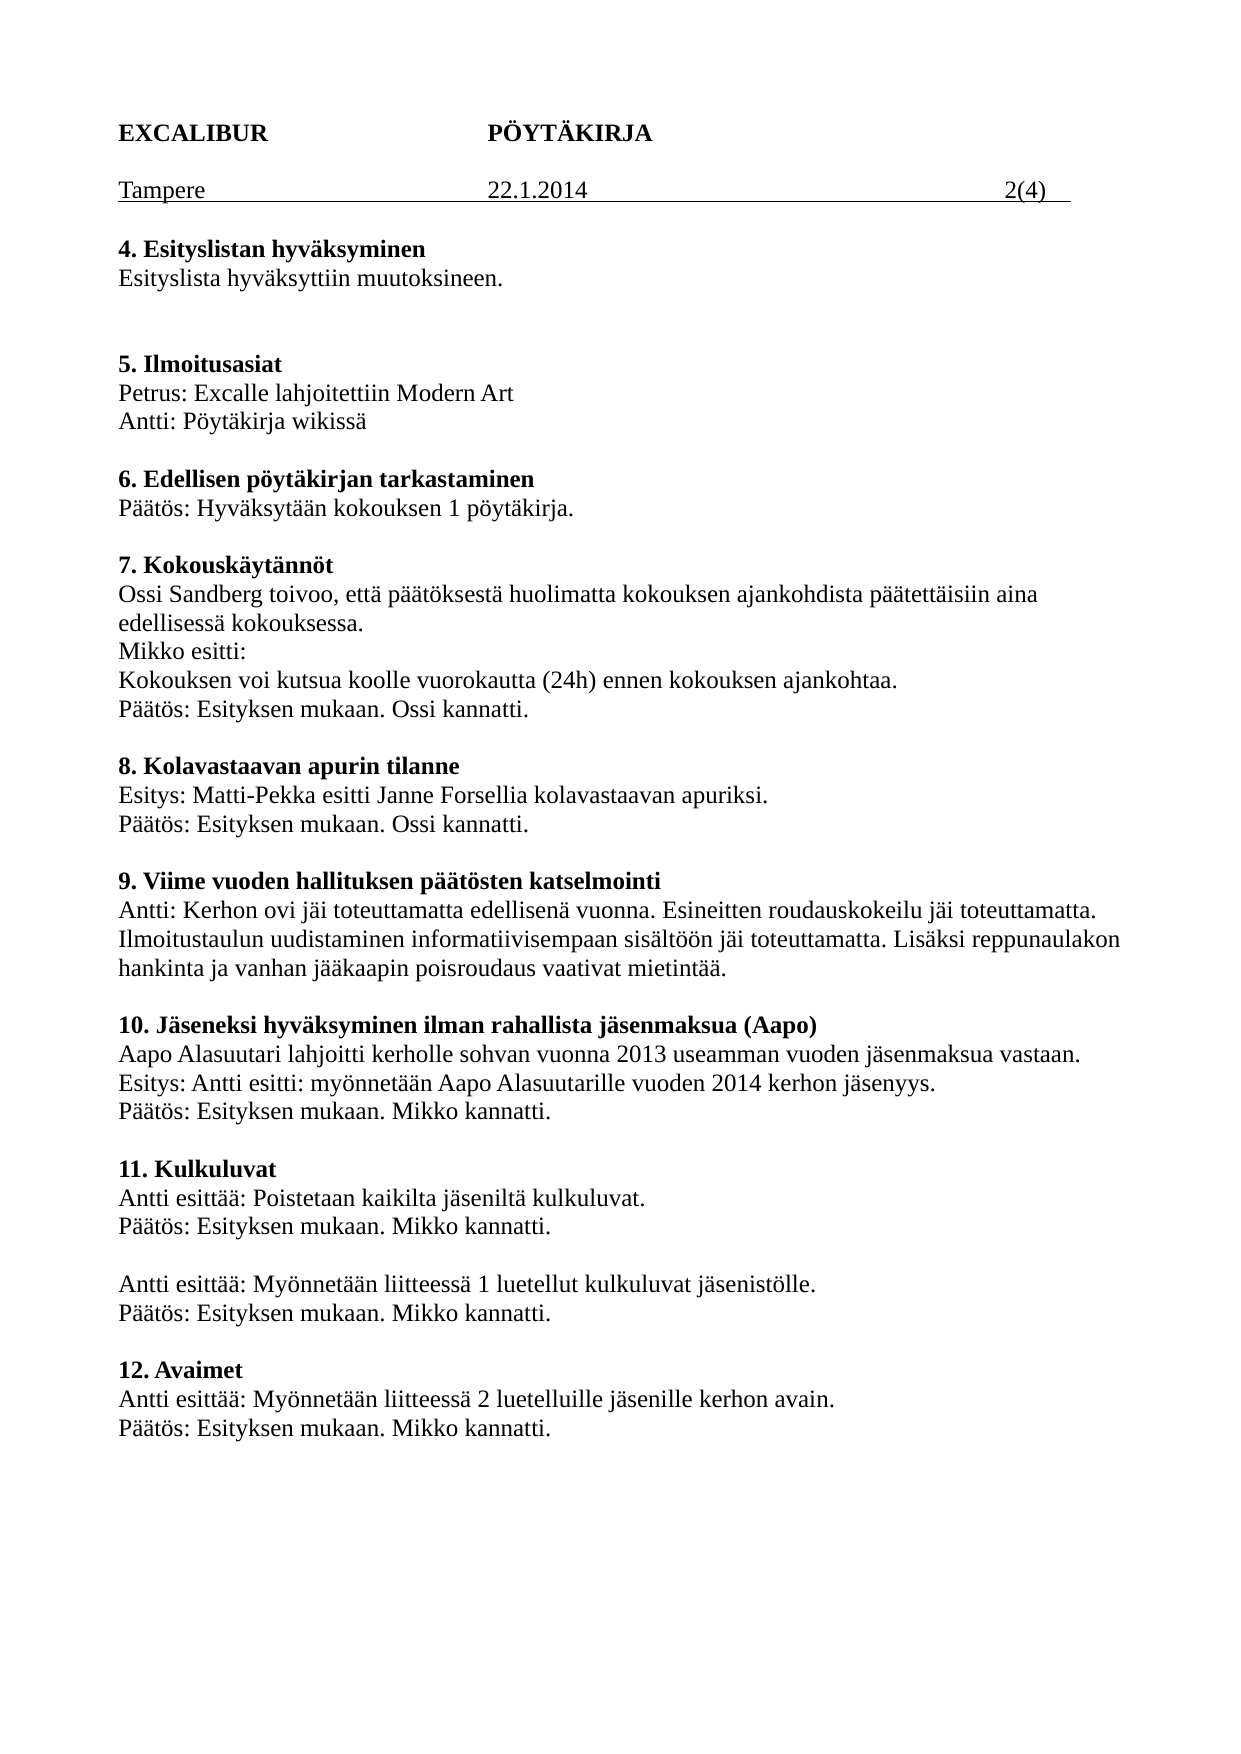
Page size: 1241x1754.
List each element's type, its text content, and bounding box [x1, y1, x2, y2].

text Kokouksen voi kutsua koolle vuorokautta (24h) ennen kokouksen ajankohtaa. [118, 665, 1122, 694]
text Antti: Pöytäkirja wikissä [118, 406, 1122, 435]
text Päätös: Esityksen mukaan. Ossi kannatti. [118, 694, 1122, 723]
text 8. Kolavastaavan apurin tilanne [118, 751, 1122, 780]
text Antti esittää: Myönnetään liitteessä 2 luetelluille jäsenille kerhon avain. [118, 1384, 1122, 1413]
text Päätös: Esityksen mukaan. Mikko kannatti. [118, 1096, 1122, 1125]
text 4. Esityslistan hyväksyminen Esityslista hyväksyttiin muutoksineen. [118, 234, 1122, 291]
text Esitys: Matti-Pekka esitti Janne Forsellia kolavastaavan apuriksi. [118, 780, 1122, 809]
text 11. Kulkuluvat Antti esittää: Poistetaan kaikilta jäseniltä kulkuluvat. [118, 1154, 1122, 1211]
text Antti esittää: Myönnetään liitteessä 1 luetellut kulkuluvat jäsenistölle. [118, 1269, 1122, 1298]
text Päätös: Esityksen mukaan. Mikko kannatti. [118, 1298, 1122, 1326]
text Päätös: Esityksen mukaan. Mikko kannatti. [118, 1211, 1122, 1240]
text Esitys: Antti esitti: myönnetään Aapo Alasuutarille vuoden 2014 kerhon jäsenyys. [118, 1068, 1122, 1096]
text 10. Jäseneksi hyväksyminen ilman rahallista jäsenmaksua (Aapo) Aapo Alasuutari lahjoitti kerholle sohvan vuonna 2013 useamman vuoden jäsenmaksua vastaan. [118, 981, 1122, 1068]
text 9. Viime vuoden hallituksen päätösten katselmointi [118, 866, 1122, 895]
text Antti: Kerhon ovi jäi toteuttamatta edellisenä vuonna. Esineitten roudauskokeilu jäi toteuttamatta. Ilmoitustaulun uudistaminen informatiivisempaan sisältöön jäi toteuttamatta. Lisäksi reppunaulakon hankinta ja vanhan jääkaapin poisroudaus vaativat mietintää. [118, 895, 1122, 981]
text 12. Avaimet [118, 1355, 1122, 1384]
text 5. Ilmoitusasiat [118, 349, 1122, 378]
text Päätös: Hyväksytään kokouksen 1 pöytäkirja. [118, 493, 1122, 521]
text Päätös: Esityksen mukaan. Ossi kannatti. [118, 809, 1122, 838]
text Mikko esitti: [118, 636, 1122, 665]
text 6. Edellisen pöytäkirjan tarkastaminen [118, 464, 1122, 493]
text Ossi Sandberg toivoo, että päätöksestä huolimatta kokouksen ajankohdista päätettäisiin aina edellisessä kokouksessa. [118, 579, 1122, 636]
text 7. Kokouskäytännöt [118, 550, 1122, 579]
text Petrus: Excalle lahjoitettiin Modern Art [118, 378, 1122, 406]
text Päätös: Esityksen mukaan. Mikko kannatti. [118, 1413, 1122, 1441]
